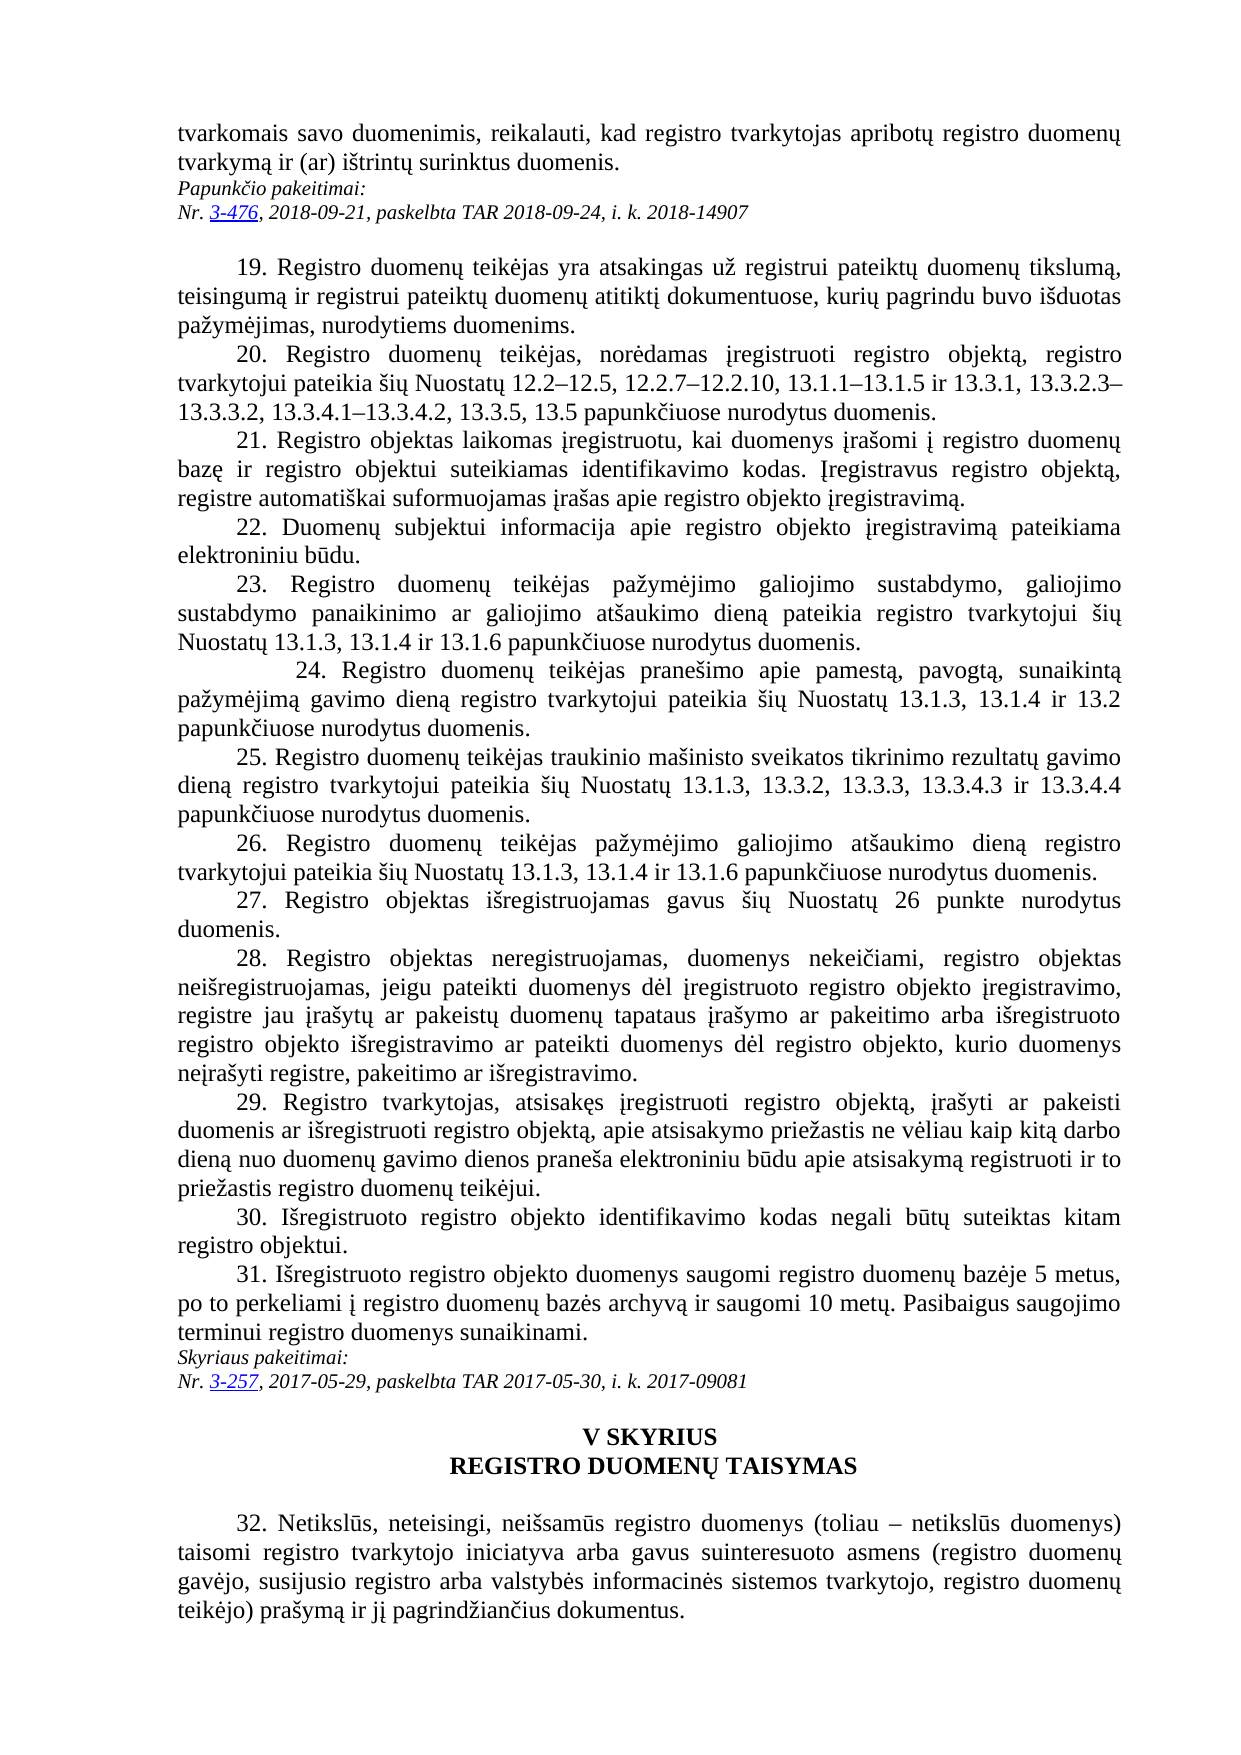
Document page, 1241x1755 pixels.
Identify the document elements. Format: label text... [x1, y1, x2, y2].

text 22. Duomenų subjektui informacija apie registro objekto įregistravimą pateikiama elektroniniu būdu. [177, 512, 1122, 569]
text 21. Registro objektas laikomas įregistruotu, kai duomenys įrašomi į registro duomenų bazę ir registro objektui suteikiamas identifikavimo kodas. Įregistravus registro objektą, registre automatiškai suformuojamas įrašas apie registro objekto įregistravimą. [177, 425, 1122, 512]
text 29. Registro tvarkytojas, atsisakęs įregistruoti registro objektą, įrašyti ar pakeisti duomenis ar išregistruoti registro objektą, apie atsisakymo priežastis ne vėliau kaip kitą darbo dieną nuo duomenų gavimo dienos praneša elektroniniu būdu apie atsisakymą registruoti ir to priežastis registro duomenų teikėjui. [177, 1087, 1122, 1202]
text 25. Registro duomenų teikėjas traukinio mašinisto sveikatos tikrinimo rezultatų gavimo dieną registro tvarkytojui pateikia šių Nuostatų 13.1.3, 13.3.2, 13.3.3, 13.3.4.3 ir 13.3.4.4 papunkčiuose nurodytus duomenis. [177, 742, 1122, 828]
text Nr. 3-257, 2017-05-29, paskelbta TAR 2017-05-30, i. k. 2017-09081 [177, 1369, 1122, 1393]
text 24. Registro duomenų teikėjas pranešimo apie pamestą, pavogtą, sunaikintą pažymėjimą gavimo dieną registro tvarkytojui pateikia šių Nuostatų 13.1.3, 13.1.4 ir 13.2 papunkčiuose nurodytus duomenis. [177, 655, 1122, 742]
text Papunkčio pakeitimai: [177, 176, 1122, 200]
text 32. Netikslūs, neteisingi, neišsamūs registro duomenys (toliau – netikslūs duomenys) taisomi registro tvarkytojo iniciatyva arba gavus suinteresuoto asmens (registro duomenų gavėjo, susijusio registro arba valstybės informacinės sistemos tvarkytojo, registro duomenų teikėjo) prašymą ir jį pagrindžiančius dokumentus. [177, 1508, 1122, 1623]
text REGISTRO DUOMENŲ TAISYMAS [177, 1451, 1122, 1480]
text tvarkomais savo duomenimis, reikalauti, kad registro tvarkytojas apribotų registro duomenų tvarkymą ir (ar) ištrintų surinktus duomenis. [177, 118, 1122, 176]
text 20. Registro duomenų teikėjas, norėdamas įregistruoti registro objektą, registro tvarkytojui pateikia šių Nuostatų 12.2–12.5, 12.2.7–12.2.10, 13.1.1–13.1.5 ir 13.3.1, 13.3.2.3–13.3.3.2, 13.3.4.1–13.3.4.2, 13.3.5, 13.5 papunkčiuose nurodytus duomenis. [177, 339, 1122, 425]
text V skyrius [177, 1422, 1122, 1451]
text 30. Išregistruoto registro objekto identifikavimo kodas negali būtų suteiktas kitam registro objektui. [177, 1202, 1122, 1259]
text 27. Registro objektas išregistruojamas gavus šių Nuostatų 26 punkte nurodytus duomenis. [177, 885, 1122, 943]
text 19. Registro duomenų teikėjas yra atsakingas už registrui pateiktų duomenų tikslumą, teisingumą ir registrui pateiktų duomenų atitiktį dokumentuose, kurių pagrindu buvo išduotas pažymėjimas, nurodytiems duomenims. [177, 252, 1122, 339]
text Nr. 3-476, 2018-09-21, paskelbta TAR 2018-09-24, i. k. 2018-14907 [177, 200, 1122, 224]
text 23. Registro duomenų teikėjas pažymėjimo galiojimo sustabdymo, galiojimo sustabdymo panaikinimo ar galiojimo atšaukimo dieną pateikia registro tvarkytojui šių Nuostatų 13.1.3, 13.1.4 ir 13.1.6 papunkčiuose nurodytus duomenis. [177, 569, 1122, 655]
text Skyriaus pakeitimai: [177, 1345, 1122, 1369]
text 28. Registro objektas neregistruojamas, duomenys nekeičiami, registro objektas neišregistruojamas, jeigu pateikti duomenys dėl įregistruoto registro objekto įregistravimo, registre jau įrašytų ar pakeistų duomenų tapataus įrašymo ar pakeitimo arba išregistruoto registro objekto išregistravimo ar pateikti duomenys dėl registro objekto, kurio duomenys neįrašyti registre, pakeitimo ar išregistravimo. [177, 943, 1122, 1087]
text 31. Išregistruoto registro objekto duomenys saugomi registro duomenų bazėje 5 metus, po to perkeliami į registro duomenų bazės archyvą ir saugomi 10 metų. Pasibaigus saugojimo terminui registro duomenys sunaikinami. [177, 1259, 1122, 1345]
text 26. Registro duomenų teikėjas pažymėjimo galiojimo atšaukimo dieną registro tvarkytojui pateikia šių Nuostatų 13.1.3, 13.1.4 ir 13.1.6 papunkčiuose nurodytus duomenis. [177, 828, 1122, 885]
